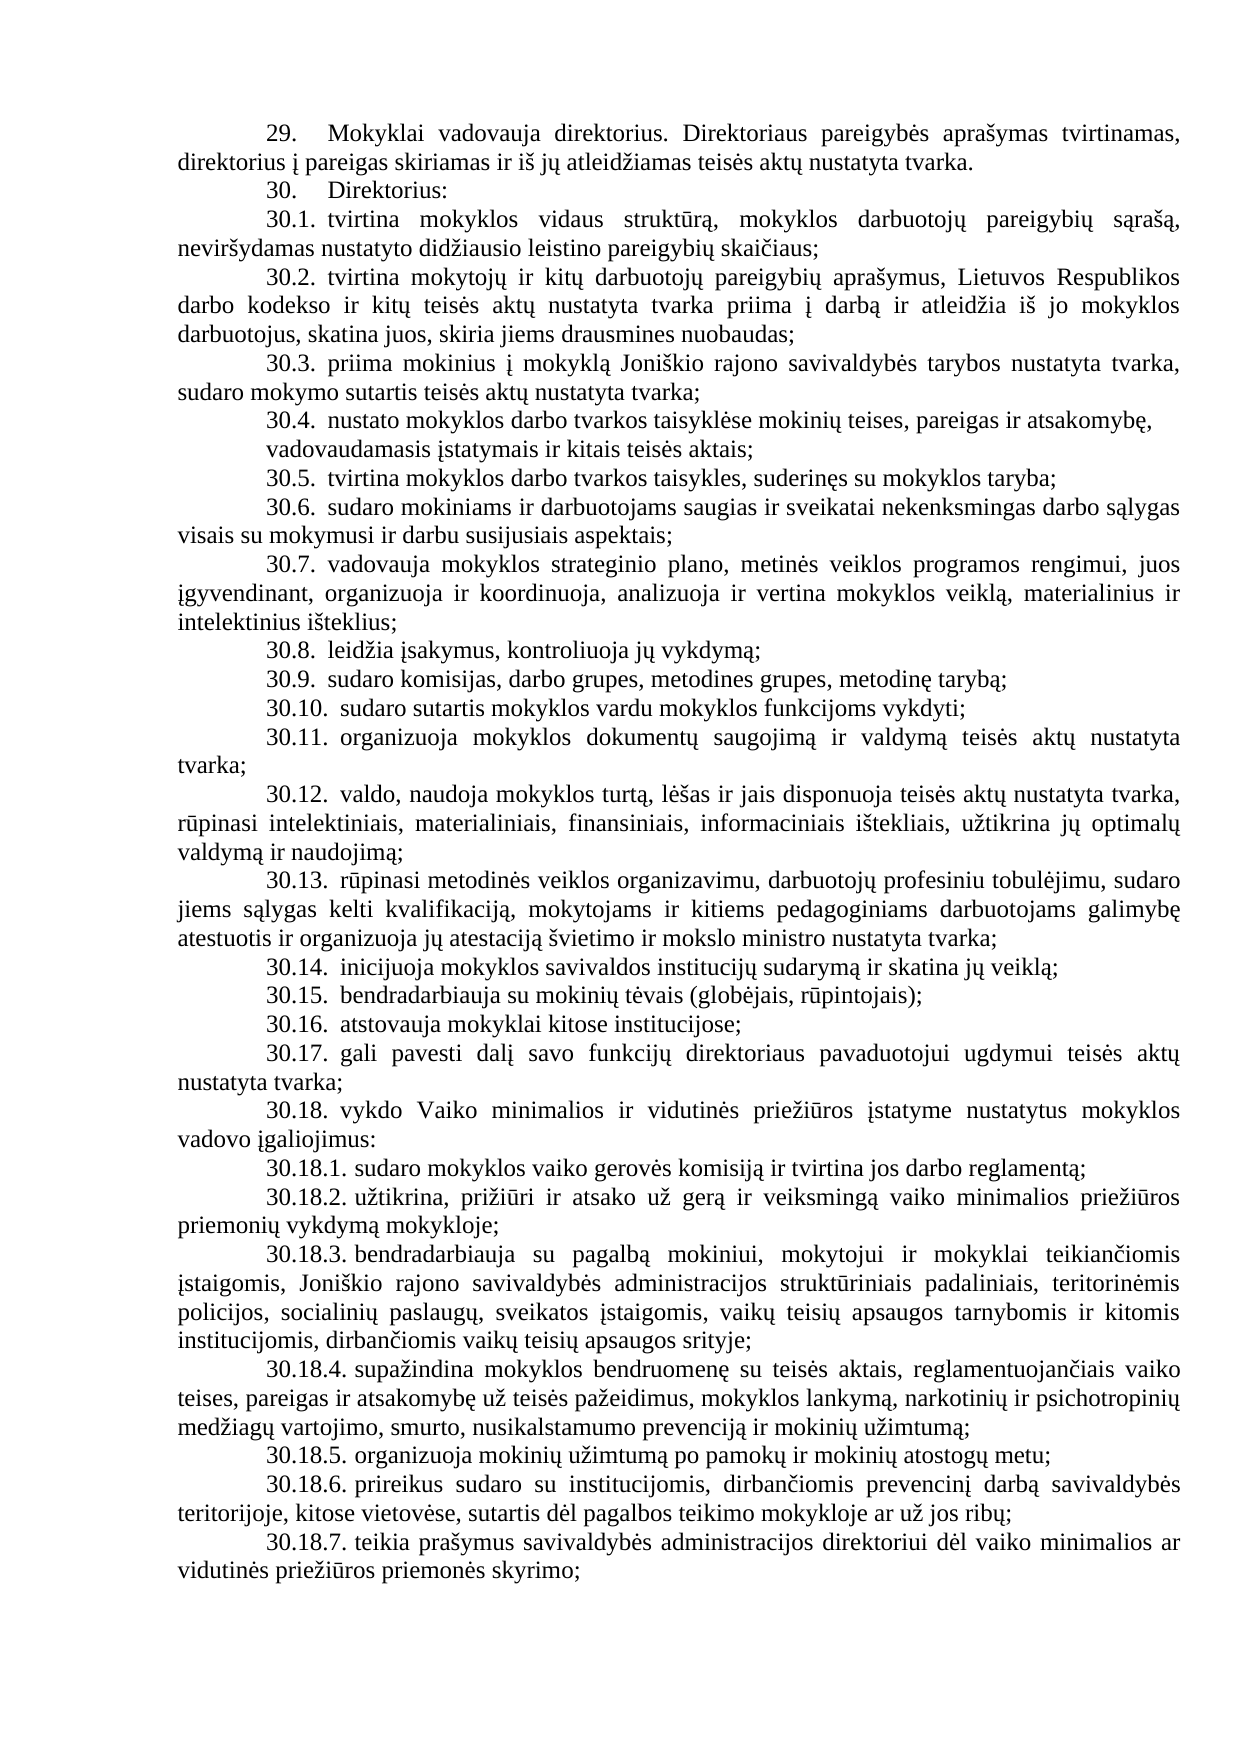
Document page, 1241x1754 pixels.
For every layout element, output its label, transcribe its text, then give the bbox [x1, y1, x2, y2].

text 30.18. vykdo Vaiko minimalios ir vidutinės priežiūros įstatyme nustatytus mokyklos vadovo įgaliojimus: [177, 1096, 1181, 1153]
text 30.18.4. supažindina mokyklos bendruomenę su teisės aktais, reglamentuojančiais vaiko teises, pareigas ir atsakomybę už teisės pažeidimus, mokyklos lankymą, narkotinių ir psichotropinių medžiagų vartojimo, smurto, nusikalstamumo prevenciją ir mokinių užimtumą; [177, 1354, 1181, 1441]
text 30.15. bendradarbiauja su mokinių tėvais (globėjais, rūpintojais); [177, 981, 1181, 1009]
text 30.11. organizuoja mokyklos dokumentų saugojimą ir valdymą teisės aktų nustatyta tvarka; [177, 722, 1181, 779]
text 30.4. nustato mokyklos darbo tvarkos taisyklėse mokinių teises, pareigas ir atsakomybę, [177, 406, 1181, 434]
text 30.18.2. užtikrina, prižiūri ir atsako už gerą ir veiksmingą vaiko minimalios priežiūros priemonių vykdymą mokykloje; [177, 1182, 1181, 1239]
text 30.5. tvirtina mokyklos darbo tvarkos taisykles, suderinęs su mokyklos taryba; [177, 463, 1181, 492]
text 30.8. leidžia įsakymus, kontroliuoja jų vykdymą; [177, 636, 1181, 664]
text 30.12. valdo, naudoja mokyklos turtą, lėšas ir jais disponuoja teisės aktų nustatyta tvarka, rūpinasi intelektiniais, materialiniais, finansiniais, informaciniais ištekliais, užtikrina jų optimalų valdymą ir naudojimą; [177, 779, 1181, 866]
text 30.6. sudaro mokiniams ir darbuotojams saugias ir sveikatai nekenksmingas darbo sąlygas visais su mokymusi ir darbu susijusiais aspektais; [177, 492, 1181, 549]
text 30.14. inicijuoja mokyklos savivaldos institucijų sudarymą ir skatina jų veiklą; [177, 952, 1181, 981]
text 30.16. atstovauja mokyklai kitose institucijose; [177, 1009, 1181, 1038]
text 30.18.1. sudaro mokyklos vaiko gerovės komisiją ir tvirtina jos darbo reglamentą; [177, 1153, 1181, 1182]
text vadovaudamasis įstatymais ir kitais teisės aktais; [177, 434, 1181, 463]
text 30.13. rūpinasi metodinės veiklos organizavimu, darbuotojų profesiniu tobulėjimu, sudaro jiems sąlygas kelti kvalifikaciją, mokytojams ir kitiems pedagoginiams darbuotojams galimybę atestuotis ir organizuoja jų atestaciją švietimo ir mokslo ministro nustatyta tvarka; [177, 866, 1181, 952]
text 29. Mokyklai vadovauja direktorius. Direktoriaus pareigybės aprašymas tvirtinamas, direktorius į pareigas skiriamas ir iš jų atleidžiamas teisės aktų nustatyta tvarka. [177, 118, 1181, 176]
text 30.9. sudaro komisijas, darbo grupes, metodines grupes, metodinę tarybą; [177, 664, 1181, 693]
text 30.3. priima mokinius į mokyklą Joniškio rajono savivaldybės tarybos nustatyta tvarka, sudaro mokymo sutartis teisės aktų nustatyta tvarka; [177, 348, 1181, 406]
text 30.18.6. prireikus sudaro su institucijomis, dirbančiomis prevencinį darbą savivaldybės teritorijoje, kitose vietovėse, sutartis dėl pagalbos teikimo mokykloje ar už jos ribų; [177, 1469, 1181, 1527]
text 30.2. tvirtina mokytojų ir kitų darbuotojų pareigybių aprašymus, Lietuvos Respublikos darbo kodekso ir kitų teisės aktų nustatyta tvarka priima į darbą ir atleidžia iš jo mokyklos darbuotojus, skatina juos, skiria jiems drausmines nuobaudas; [177, 262, 1181, 348]
text 30.10. sudaro sutartis mokyklos vardu mokyklos funkcijoms vykdyti; [177, 693, 1181, 722]
text 30.18.7. teikia prašymus savivaldybės administracijos direktoriui dėl vaiko minimalios ar vidutinės priežiūros priemonės skyrimo; [177, 1527, 1181, 1584]
text 30. Direktorius: [177, 176, 1181, 204]
text 30.17. gali pavesti dalį savo funkcijų direktoriaus pavaduotojui ugdymui teisės aktų nustatyta tvarka; [177, 1038, 1181, 1096]
text 30.1. tvirtina mokyklos vidaus struktūrą, mokyklos darbuotojų pareigybių sąrašą, neviršydamas nustatyto didžiausio leistino pareigybių skaičiaus; [177, 204, 1181, 262]
text 30.18.3. bendradarbiauja su pagalbą mokiniui, mokytojui ir mokyklai teikiančiomis įstaigomis, Joniškio rajono savivaldybės administracijos struktūriniais padaliniais, teritorinėmis policijos, socialinių paslaugų, sveikatos įstaigomis, vaikų teisių apsaugos tarnybomis ir kitomis institucijomis, dirbančiomis vaikų teisių apsaugos srityje; [177, 1239, 1181, 1354]
text 30.18.5. organizuoja mokinių užimtumą po pamokų ir mokinių atostogų metu; [177, 1441, 1181, 1469]
text 30.7. vadovauja mokyklos strateginio plano, metinės veiklos programos rengimui, juos įgyvendinant, organizuoja ir koordinuoja, analizuoja ir vertina mokyklos veiklą, materialinius ir intelektinius išteklius; [177, 549, 1181, 636]
